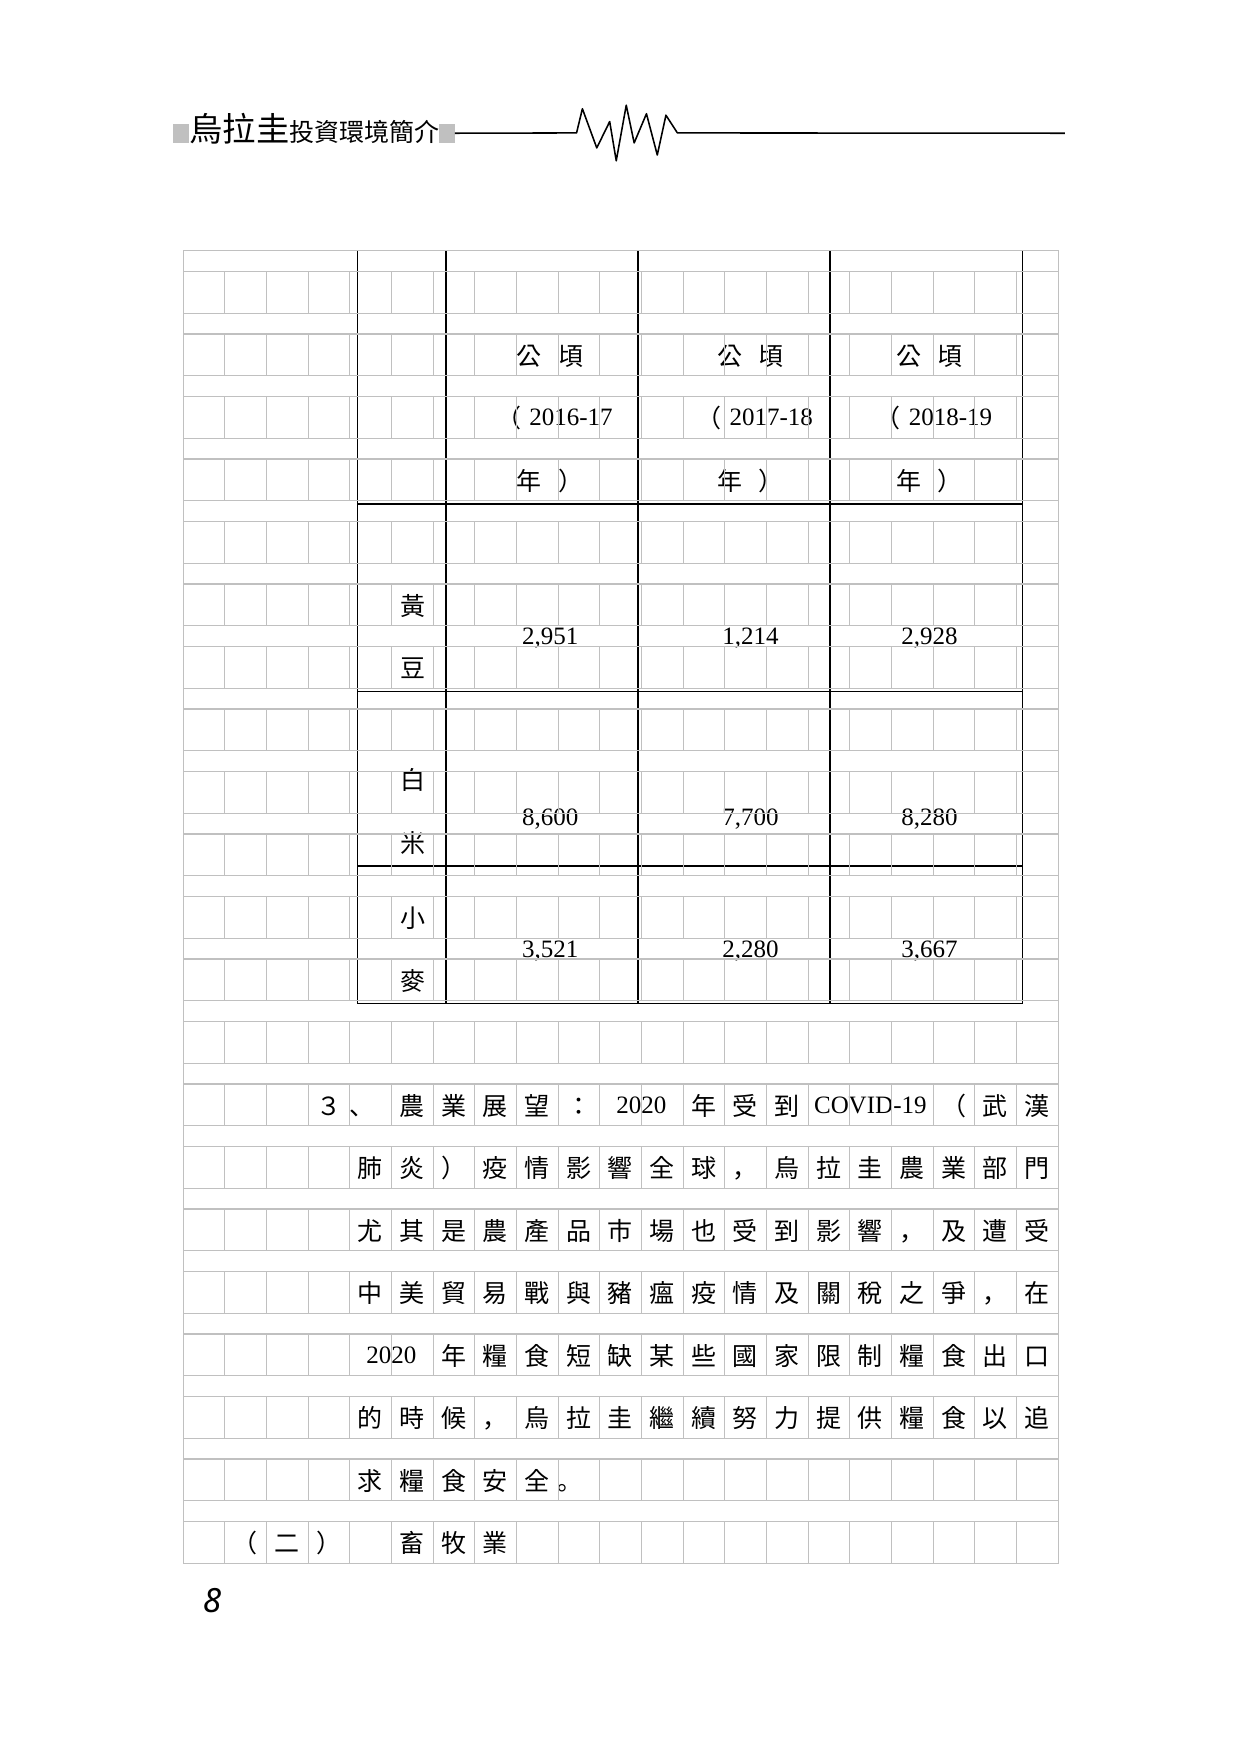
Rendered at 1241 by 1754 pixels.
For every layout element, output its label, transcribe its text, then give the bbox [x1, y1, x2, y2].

table_header Kgrs每公頃 （2018-19年） [831, 397, 849, 438]
table_cell [434, 585, 445, 625]
table_header Kgrs每公頃 （2018-19年） [892, 272, 933, 313]
table_cell [934, 585, 974, 625]
table_header [358, 376, 445, 396]
table_cell [434, 867, 445, 875]
table_cell 7,700 [642, 835, 683, 865]
table_cell 7,700 [639, 751, 829, 771]
table_cell [559, 585, 599, 625]
table_cell 7,700 [767, 772, 808, 813]
table_cell [600, 960, 637, 1000]
table_header Kgrs每公頃 （2018-19年） [934, 460, 974, 500]
table_cell 8,280 [892, 710, 933, 750]
table_cell 8,280 [892, 835, 933, 865]
table_header Kgrs每公頃 （2018-19年） [850, 460, 891, 500]
table_cell [358, 505, 445, 521]
table_header Kgrs每公頃 （2018-19年） [975, 272, 1016, 313]
table_header Kgrs每公頃 （2017-18年） [684, 272, 724, 313]
table_cell [447, 505, 637, 521]
table_cell 8,600 [517, 710, 558, 750]
table_cell [639, 564, 829, 583]
text [207, 1522, 224, 1563]
table_cell [559, 867, 599, 875]
text [559, 1522, 599, 1563]
table_cell 白 [392, 772, 433, 813]
table_cell [559, 960, 599, 1000]
text ） [309, 1522, 349, 1563]
text [975, 1522, 1016, 1563]
table_header Kgrs每公頃 （2016-17年） [517, 335, 558, 375]
table_cell [767, 867, 808, 875]
table_cell [831, 564, 1022, 583]
table_cell [892, 522, 933, 563]
table_header Kgrs每公頃 （2016-17年） [517, 397, 558, 438]
table_cell [850, 585, 891, 625]
table_cell 8,600 [559, 835, 599, 865]
table_cell 7,700 [767, 710, 808, 750]
table_cell [809, 585, 829, 625]
table_cell 8,280 [934, 772, 974, 813]
table_cell 8,600 [475, 772, 516, 813]
table_cell 8,600 [517, 835, 558, 865]
table_cell 7,700 [809, 710, 829, 750]
table_cell [600, 522, 637, 563]
table_cell [642, 897, 683, 938]
table_cell 3,521 [447, 939, 637, 958]
table_cell [725, 897, 766, 938]
table_cell [809, 897, 829, 938]
table_header Kgrs每公頃 （2016-17年） [600, 397, 637, 438]
table_header [358, 272, 391, 313]
table_cell [684, 522, 724, 563]
table_cell [447, 564, 637, 583]
table_cell [1017, 522, 1022, 563]
text ３、農業展望：2020年受到COVID-19（武漢肺炎）疫情影響全球，烏拉圭農業部門尤其是農產品市場也受到影響，及遭受中美貿易戰與豬瘟疫情及關稅之爭，在2020年糧食短缺某些國家限制糧食出口的時候，烏拉圭繼續努力提供糧食以追求糧食安全。 [281, 1439, 1058, 1458]
table_cell [1017, 585, 1022, 625]
table_header Kgrs每公頃 （2016-17年） [475, 272, 516, 313]
table_cell [831, 876, 1022, 896]
table_cell [934, 897, 974, 938]
table_header [392, 460, 433, 500]
table_header Kgrs每公頃 （2017-18年） [767, 335, 808, 375]
table_cell [392, 522, 433, 563]
table_cell [767, 960, 808, 1000]
table_header Kgrs每公頃 （2018-19年） [934, 272, 974, 313]
table_cell [684, 585, 724, 625]
table_header Kgrs每公頃 （2018-19年） [831, 251, 1022, 271]
table_cell 8,600 [447, 814, 637, 833]
table_cell 8,600 [600, 772, 637, 813]
table_header Kgrs每公頃 （2018-19年） [831, 272, 849, 313]
table_cell [934, 522, 974, 563]
table_cell 8,600 [447, 710, 474, 750]
table_cell 黃 [392, 585, 433, 625]
table_cell [725, 522, 766, 563]
text [517, 1522, 558, 1563]
table_cell 8,280 [892, 772, 933, 813]
table_cell [434, 710, 445, 750]
table_cell 8,600 [475, 835, 516, 865]
table_cell [850, 522, 891, 563]
table_cell [831, 647, 849, 688]
table_header [358, 439, 445, 458]
table_header Kgrs每公頃 （2017-18年） [642, 335, 683, 375]
table_cell 2,280 [639, 939, 829, 958]
table_cell 8,600 [559, 710, 599, 750]
table_cell [600, 897, 637, 938]
table_cell 8,280 [831, 751, 1022, 771]
table_header Kgrs每公頃 （2018-19年） [850, 335, 891, 375]
table_header Kgrs每公頃 （2016-17年） [447, 460, 474, 500]
table_cell [975, 522, 1016, 563]
table_cell 2,928 [831, 626, 1022, 646]
text ３、農業展望：2020年受到COVID-19（武漢肺炎）疫情影響全球，烏拉圭農業部門尤其是農產品市場也受到影響，及遭受中美貿易戰與豬瘟疫情及關稅之爭，在2020年糧食短缺某些國家限制糧食出口的時候，烏拉圭繼續努力提供糧食以追求糧食安全。 [281, 1314, 1058, 1333]
table_cell [358, 585, 391, 625]
table_cell [447, 867, 474, 875]
table_header Kgrs每公頃 （2017-18年） [639, 314, 829, 333]
table_header Kgrs每公頃 （2016-17年） [447, 251, 637, 271]
table_cell [434, 835, 445, 865]
table_cell [517, 867, 558, 875]
table_cell 8,600 [447, 835, 474, 865]
table_cell 8,600 [475, 710, 516, 750]
table_cell [358, 897, 391, 938]
table_cell 2,951 [447, 626, 637, 646]
table_cell 8,280 [831, 710, 849, 750]
table_cell [725, 960, 766, 1000]
table_cell [600, 585, 637, 625]
table_header Kgrs每公頃 （2017-18年） [725, 397, 766, 438]
table_header Kgrs每公頃 （2016-17年） [600, 272, 637, 313]
table_cell [975, 960, 1016, 1000]
table_cell 7,700 [767, 835, 808, 865]
table_cell [434, 647, 445, 688]
table_cell [809, 867, 829, 875]
table_cell 8,280 [975, 835, 1016, 865]
table_cell 7,700 [642, 710, 683, 750]
table_header Kgrs每公頃 （2016-17年） [447, 272, 474, 313]
table_cell 8,280 [831, 835, 849, 865]
table_cell 7,700 [684, 835, 724, 865]
table_header Kgrs每公頃 （2016-17年） [559, 460, 599, 500]
table_cell [358, 710, 391, 750]
text [892, 1522, 933, 1563]
table_cell [434, 897, 445, 938]
table_cell [809, 522, 829, 563]
table_cell 8,600 [447, 772, 474, 813]
table_header [434, 397, 445, 438]
table_cell 7,700 [639, 814, 829, 833]
table_cell [517, 647, 558, 688]
text ３、農業展望：2020年受到COVID-19（武漢肺炎）疫情影響全球，烏拉圭農業部門尤其是農產品市場也受到影響，及遭受中美貿易戰與豬瘟疫情及關稅之爭，在2020年糧食短缺某些國家限制糧食出口的時候，烏拉圭繼續努力提供糧食以追求糧食安全。 [281, 1126, 1058, 1146]
table_cell [475, 522, 516, 563]
table_cell [642, 867, 683, 875]
table_header [358, 397, 391, 438]
table_cell 8,280 [831, 692, 1022, 708]
table_cell [684, 867, 724, 875]
table_header Kgrs每公頃 （2016-17年） [447, 397, 474, 438]
table_cell 3,667 [831, 939, 1022, 958]
table_cell [850, 867, 891, 875]
table_cell [642, 585, 683, 625]
table_cell 8,280 [850, 835, 891, 865]
table_cell 8,280 [1017, 835, 1022, 865]
table_header Kgrs每公頃 （2016-17年） [447, 314, 637, 333]
table_header Kgrs每公頃 （2017-18年） [642, 272, 683, 313]
text 牧 [434, 1522, 474, 1563]
table_header Kgrs每公頃 （2016-17年） [447, 439, 637, 458]
table_cell [517, 522, 558, 563]
table_cell 8,600 [559, 772, 599, 813]
table_cell [934, 867, 974, 875]
table_cell 小 [392, 897, 433, 938]
text [934, 1522, 974, 1563]
table_cell [358, 876, 445, 896]
text [809, 1522, 849, 1563]
text [600, 1522, 641, 1563]
table_header Kgrs每公頃 （2016-17年） [447, 335, 474, 375]
table_cell 7,700 [725, 835, 766, 865]
table_header Kgrs每公頃 （2017-18年） [684, 460, 724, 500]
table_cell [559, 897, 599, 938]
table_cell [434, 960, 445, 1000]
table_cell 7,700 [639, 692, 829, 708]
text [1017, 1522, 1058, 1563]
table_cell [639, 876, 829, 896]
table_cell 8,600 [447, 751, 637, 771]
table_header Kgrs每公頃 （2016-17年） [517, 460, 558, 500]
table_header Kgrs每公頃 （2017-18年） [809, 460, 829, 500]
table_cell [447, 585, 474, 625]
text 畜 [392, 1522, 433, 1563]
text [850, 1522, 891, 1563]
table_cell 7,700 [684, 710, 724, 750]
table_cell [358, 626, 445, 646]
table_header Kgrs每公頃 （2017-18年） [767, 460, 808, 500]
table_cell [434, 772, 445, 813]
table_header Kgrs每公頃 （2018-19年） [831, 460, 849, 500]
table_header Kgrs每公頃 （2018-19年） [892, 460, 933, 500]
table_cell [358, 960, 391, 1000]
table_cell [1017, 897, 1022, 938]
table_header Kgrs每公頃 （2018-19年） [934, 335, 974, 375]
table_cell [809, 647, 829, 688]
table_cell [475, 647, 516, 688]
text ３、農業展望：2020年受到COVID-19（武漢肺炎）疫情影響全球，烏拉圭農業部門尤其是農產品市場也受到影響，及遭受中美貿易戰與豬瘟疫情及關稅之爭，在2020年糧食短缺某些國家限制糧食出口的時候，烏拉圭繼續努力提供糧食以追求糧食安全。 [281, 1376, 1058, 1396]
table_cell [831, 867, 849, 875]
table_cell [850, 897, 891, 938]
text ３、農業展望：2020年受到COVID-19（武漢肺炎）疫情影響全球，烏拉圭農業部門尤其是農產品市場也受到影響，及遭受中美貿易戰與豬瘟疫情及關稅之爭，在2020年糧食短缺某些國家限制糧食出口的時候，烏拉圭繼續努力提供糧食以追求糧食安全。 [281, 1064, 1058, 1083]
table_header Kgrs每公頃 （2018-19年） [831, 376, 1022, 396]
table_header [434, 335, 445, 375]
table_cell [392, 710, 433, 750]
table_header Kgrs每公頃 （2017-18年） [684, 397, 724, 438]
text [350, 1522, 391, 1563]
table_header [358, 460, 391, 500]
table_cell [475, 867, 516, 875]
table_cell [358, 751, 445, 771]
table_cell [767, 897, 808, 938]
table_cell [892, 867, 933, 875]
table_cell 8,280 [975, 710, 1016, 750]
table_header [392, 397, 433, 438]
table_cell 1,214 [639, 626, 829, 646]
table_cell [447, 897, 474, 938]
table_header Kgrs每公頃 （2017-18年） [767, 272, 808, 313]
table_header Kgrs每公頃 （2016-17年） [559, 335, 599, 375]
table_cell [475, 897, 516, 938]
table_header [434, 272, 445, 313]
table_cell [831, 585, 849, 625]
table_cell [358, 772, 391, 813]
table_header [358, 335, 391, 375]
table_cell [684, 897, 724, 938]
table_cell [642, 647, 683, 688]
table_header Kgrs每公頃 （2017-18年） [639, 439, 829, 458]
table_header Kgrs每公頃 （2018-19年） [892, 335, 933, 375]
table_header Kgrs每公頃 （2017-18年） [725, 272, 766, 313]
text ３、農業展望：2020年受到COVID-19（武漢肺炎）疫情影響全球，烏拉圭農業部門尤其是農產品市場也受到影響，及遭受中美貿易戰與豬瘟疫情及關稅之爭，在2020年糧食短缺某些國家限制糧食出口的時候，烏拉圭繼續努力提供糧食以追求糧食安全。 [281, 1251, 1058, 1271]
table_header Kgrs每公頃 （2016-17年） [447, 376, 637, 396]
table_header Kgrs每公頃 （2018-19年） [892, 397, 933, 438]
table_cell [447, 647, 474, 688]
table_cell [600, 867, 637, 875]
table_cell [809, 960, 829, 1000]
table_header Kgrs每公頃 （2017-18年） [809, 272, 829, 313]
table_cell [517, 960, 558, 1000]
table_cell [831, 505, 1022, 521]
table_cell [934, 647, 974, 688]
table_cell 8,600 [600, 835, 637, 865]
table_header Kgrs每公頃 （2017-18年） [725, 460, 766, 500]
table_cell [892, 647, 933, 688]
table_header Kgrs每公頃 （2018-19年） [831, 439, 1022, 458]
table_cell [831, 897, 849, 938]
table_cell [358, 867, 391, 875]
table_cell 7,700 [725, 772, 766, 813]
table_cell 米 [392, 835, 433, 865]
table_header Kgrs每公頃 （2017-18年） [725, 335, 766, 375]
table_cell [358, 564, 445, 583]
table_cell 8,280 [975, 772, 1016, 813]
table_cell [475, 960, 516, 1000]
table_cell [975, 585, 1016, 625]
table_cell 8,600 [517, 772, 558, 813]
table_cell 8,280 [850, 772, 891, 813]
table_header Kgrs每公頃 （2017-18年） [684, 335, 724, 375]
table_cell [850, 647, 891, 688]
table_cell [358, 647, 391, 688]
table_cell [892, 960, 933, 1000]
table_header Kgrs每公頃 （2017-18年） [642, 460, 683, 500]
text [684, 1522, 724, 1563]
table_cell [392, 867, 433, 875]
table_cell [559, 647, 599, 688]
table_cell [358, 939, 445, 958]
table_cell 7,700 [642, 772, 683, 813]
table_header Kgrs每公頃 （2016-17年） [475, 335, 516, 375]
table_cell [850, 960, 891, 1000]
table_cell [358, 692, 445, 708]
table_header Kgrs每公頃 （2018-19年） [831, 314, 1022, 333]
text （ [225, 1522, 266, 1563]
table_header Kgrs每公頃 （2016-17年） [475, 460, 516, 500]
text ３、農業展望：2020年受到COVID-19（武漢肺炎）疫情影響全球，烏拉圭農業部門尤其是農產品市場也受到影響，及遭受中美貿易戰與豬瘟疫情及關稅之爭，在2020年糧食短缺某些國家限制糧食出口的時候，烏拉圭繼續努力提供糧食以追求糧食安全。 [281, 1189, 1058, 1208]
table_cell 8,280 [934, 835, 974, 865]
table_header Kgrs每公頃 （2016-17年） [475, 397, 516, 438]
table_cell 8,280 [831, 772, 849, 813]
table_header Kgrs每公頃 （2017-18年） [639, 376, 829, 396]
table_cell [975, 897, 1016, 938]
text [207, 1501, 1058, 1521]
table_cell [517, 897, 558, 938]
table_cell [600, 647, 637, 688]
table_header Kgrs每公頃 （2018-19年） [975, 460, 1016, 500]
table_cell 麥 [392, 960, 433, 1000]
table_header Kgrs每公頃 （2018-19年） [975, 397, 1016, 438]
table_cell 8,280 [934, 710, 974, 750]
text 業 [475, 1522, 516, 1563]
table_cell [725, 585, 766, 625]
table_cell [517, 585, 558, 625]
table_header Kgrs每公頃 （2018-19年） [831, 335, 849, 375]
table_cell 8,600 [600, 710, 637, 750]
table_cell [639, 505, 829, 521]
table_header [392, 335, 433, 375]
table_cell 豆 [392, 647, 433, 688]
table_header Kgrs每公頃 （2017-18年） [767, 397, 808, 438]
table_cell 8,280 [1017, 710, 1022, 750]
table_cell [975, 867, 1016, 875]
table_cell [358, 522, 391, 563]
table_cell [434, 522, 445, 563]
table_cell 8,280 [831, 814, 1022, 833]
table_cell [358, 814, 445, 833]
table_header Kgrs每公頃 （2016-17年） [559, 397, 599, 438]
table_cell [447, 960, 474, 1000]
table_cell 7,700 [809, 772, 829, 813]
table_cell [767, 585, 808, 625]
table_header Kgrs每公頃 （2018-19年） [975, 335, 1016, 375]
table_cell [559, 522, 599, 563]
table_cell [684, 960, 724, 1000]
text [767, 1522, 808, 1563]
table_header Kgrs每公頃 （2017-18年） [809, 397, 829, 438]
table_cell [767, 522, 808, 563]
table_cell [447, 522, 474, 563]
table_cell 8,600 [447, 692, 637, 708]
table_cell [447, 876, 637, 896]
table_cell [725, 647, 766, 688]
table_cell 7,700 [684, 772, 724, 813]
table_header Kgrs每公頃 （2016-17年） [600, 335, 637, 375]
table_cell [975, 647, 1016, 688]
table_cell [642, 522, 683, 563]
table_header Kgrs每公頃 （2017-18年） [642, 397, 683, 438]
table_cell [358, 835, 391, 865]
table_cell [725, 867, 766, 875]
table_header [434, 460, 445, 500]
table_cell 7,700 [725, 710, 766, 750]
table_cell [1017, 647, 1022, 688]
table_cell [892, 585, 933, 625]
table_cell 8,280 [1017, 772, 1022, 813]
table_header Kgrs每公頃 （2018-19年） [850, 272, 891, 313]
text [725, 1522, 766, 1563]
table_header Kgrs每公頃 （2018-19年） [934, 397, 974, 438]
text 二 [267, 1522, 308, 1563]
table_cell [1017, 960, 1022, 1000]
table_header Kgrs每公頃 （2016-17年） [517, 272, 558, 313]
table_cell [831, 960, 849, 1000]
table_cell [475, 585, 516, 625]
table_cell [892, 897, 933, 938]
table_cell [642, 960, 683, 1000]
table_header Kgrs每公頃 （2016-17年） [559, 272, 599, 313]
table_header [358, 314, 445, 333]
table_header Kgrs每公頃 （2017-18年） [809, 335, 829, 375]
table_header Kgrs每公頃 （2017-18年） [639, 251, 829, 271]
table_cell [831, 522, 849, 563]
table_cell 7,700 [809, 835, 829, 865]
table_header [392, 272, 433, 313]
table_header Kgrs每公頃 （2016-17年） [600, 460, 637, 500]
table_header Kgrs每公頃 （2018-19年） [850, 397, 891, 438]
table_header [358, 251, 445, 271]
table_cell [684, 647, 724, 688]
table_cell 8,280 [850, 710, 891, 750]
table_cell [767, 647, 808, 688]
table_cell [934, 960, 974, 1000]
text [642, 1522, 683, 1563]
